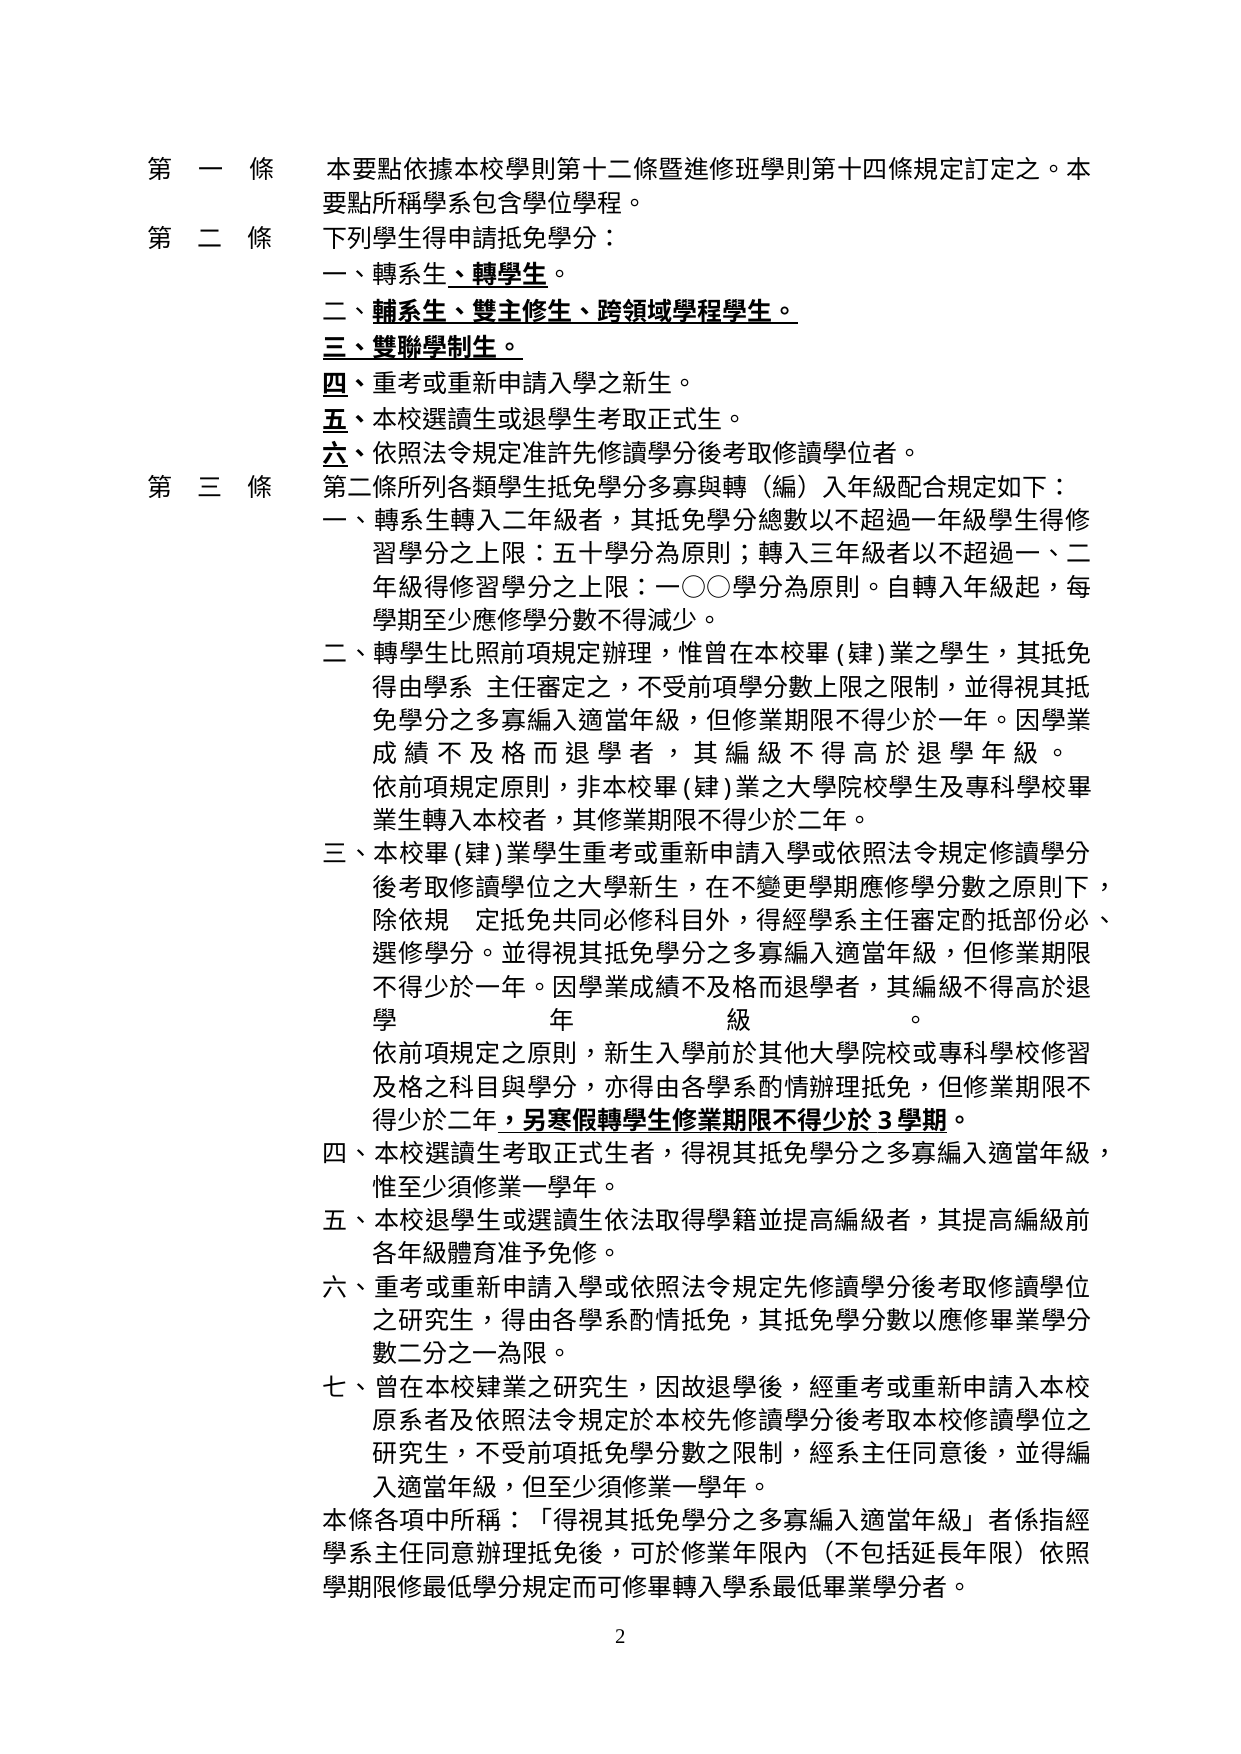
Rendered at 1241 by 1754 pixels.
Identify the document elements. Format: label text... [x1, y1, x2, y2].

text 一、轉系生轉入二年級者，其抵免學分總數以不超過一年級學生得修習學分之上限：五十學分為原則；轉入三年級者以不超過一、二年級得修習學分之上限：一○○學分為原則。自轉入年級起，每學期至少應修學分數不得減少。 [323, 503, 1092, 636]
text 三、雙聯學制生。 [323, 327, 1092, 364]
text 一、轉系生、轉學生。 [323, 255, 1092, 291]
text 本條各項中所稱：「得視其抵免學分之多寡編入適當年級」者係指經學系主任同意辦理抵免後，可於修業年限內（不包括延長年限）依照學期限修最低學分規定而可修畢轉入學系最低畢業學分者。 [323, 1503, 1092, 1603]
text 第 三 條 第二條所列各類學生抵免學分多寡與轉（編）入年級配合規定如下： [148, 469, 1092, 503]
text 六、依照法令規定准許先修讀學分後考取修讀學位者。 [323, 436, 1092, 469]
text 二、轉學生比照前項規定辦理，惟曾在本校畢(肄)業之學生，其抵免得由學系 主任審定之，不受前項學分數上限之限制，並得視其抵免學分之多寡編入適當年級，但修業期限不得少於一年。因學業成績不及格而退學者，其編級不得高於退學年級。 依前項規定原則，非本校畢(肄)業之大學院校學生及專科學校畢業生轉入本校者，其修業期限不得少於二年。 [323, 636, 1092, 836]
text 五、本校退學生或選讀生依法取得學籍並提高編級者，其提高編級前各年級體育准予免修。 [323, 1203, 1092, 1269]
text 第 二 條 下列學生得申請抵免學分： [148, 219, 1092, 255]
text 四、本校選讀生考取正式生者，得視其抵免學分之多寡編入適當年級，惟至少須修業一學年。 [323, 1136, 1092, 1203]
text 四、重考或重新申請入學之新生。 [323, 364, 1092, 400]
text 五、本校選讀生或退學生考取正式生。 [323, 400, 1092, 436]
text 三、本校畢(肄)業學生重考或重新申請入學或依照法令規定修讀學分後考取修讀學位之大學新生，在不變更學期應修學分數之原則下，除依規 定抵免共同必修科目外，得經學系主任審定酌抵部份必、選修學分。並得視其抵免學分之多寡編入適當年級，但修業期限不得少於一年。因學業成績不及格而退學者，其編級不得高於退學年級。 依前項規定之原則，新生入學前於其他大學院校或專科學校修習及格之科目與學分，亦得由各學系酌情辦理抵免，但修業期限不得少於二年，另寒假轉學生修業期限不得少於3學期。 [323, 836, 1092, 1136]
text 七、曾在本校肄業之研究生，因故退學後，經重考或重新申請入本校原系者及依照法令規定於本校先修讀學分後考取本校修讀學位之研究生，不受前項抵免學分數之限制，經系主任同意後，並得編入適當年級，但至少須修業一學年。 [323, 1369, 1092, 1503]
text 六、重考或重新申請入學或依照法令規定先修讀學分後考取修讀學位之研究生，得由各學系酌情抵免，其抵免學分數以應修畢業學分數二分之一為限。 [323, 1269, 1092, 1369]
text 第 一 條 本要點依據本校學則第十二條暨進修班學則第十四條規定訂定之。本要點所稱學系包含學位學程。 [148, 152, 1092, 219]
text 二、輔系生、雙主修生、跨領域學程學生。 [323, 291, 1092, 327]
